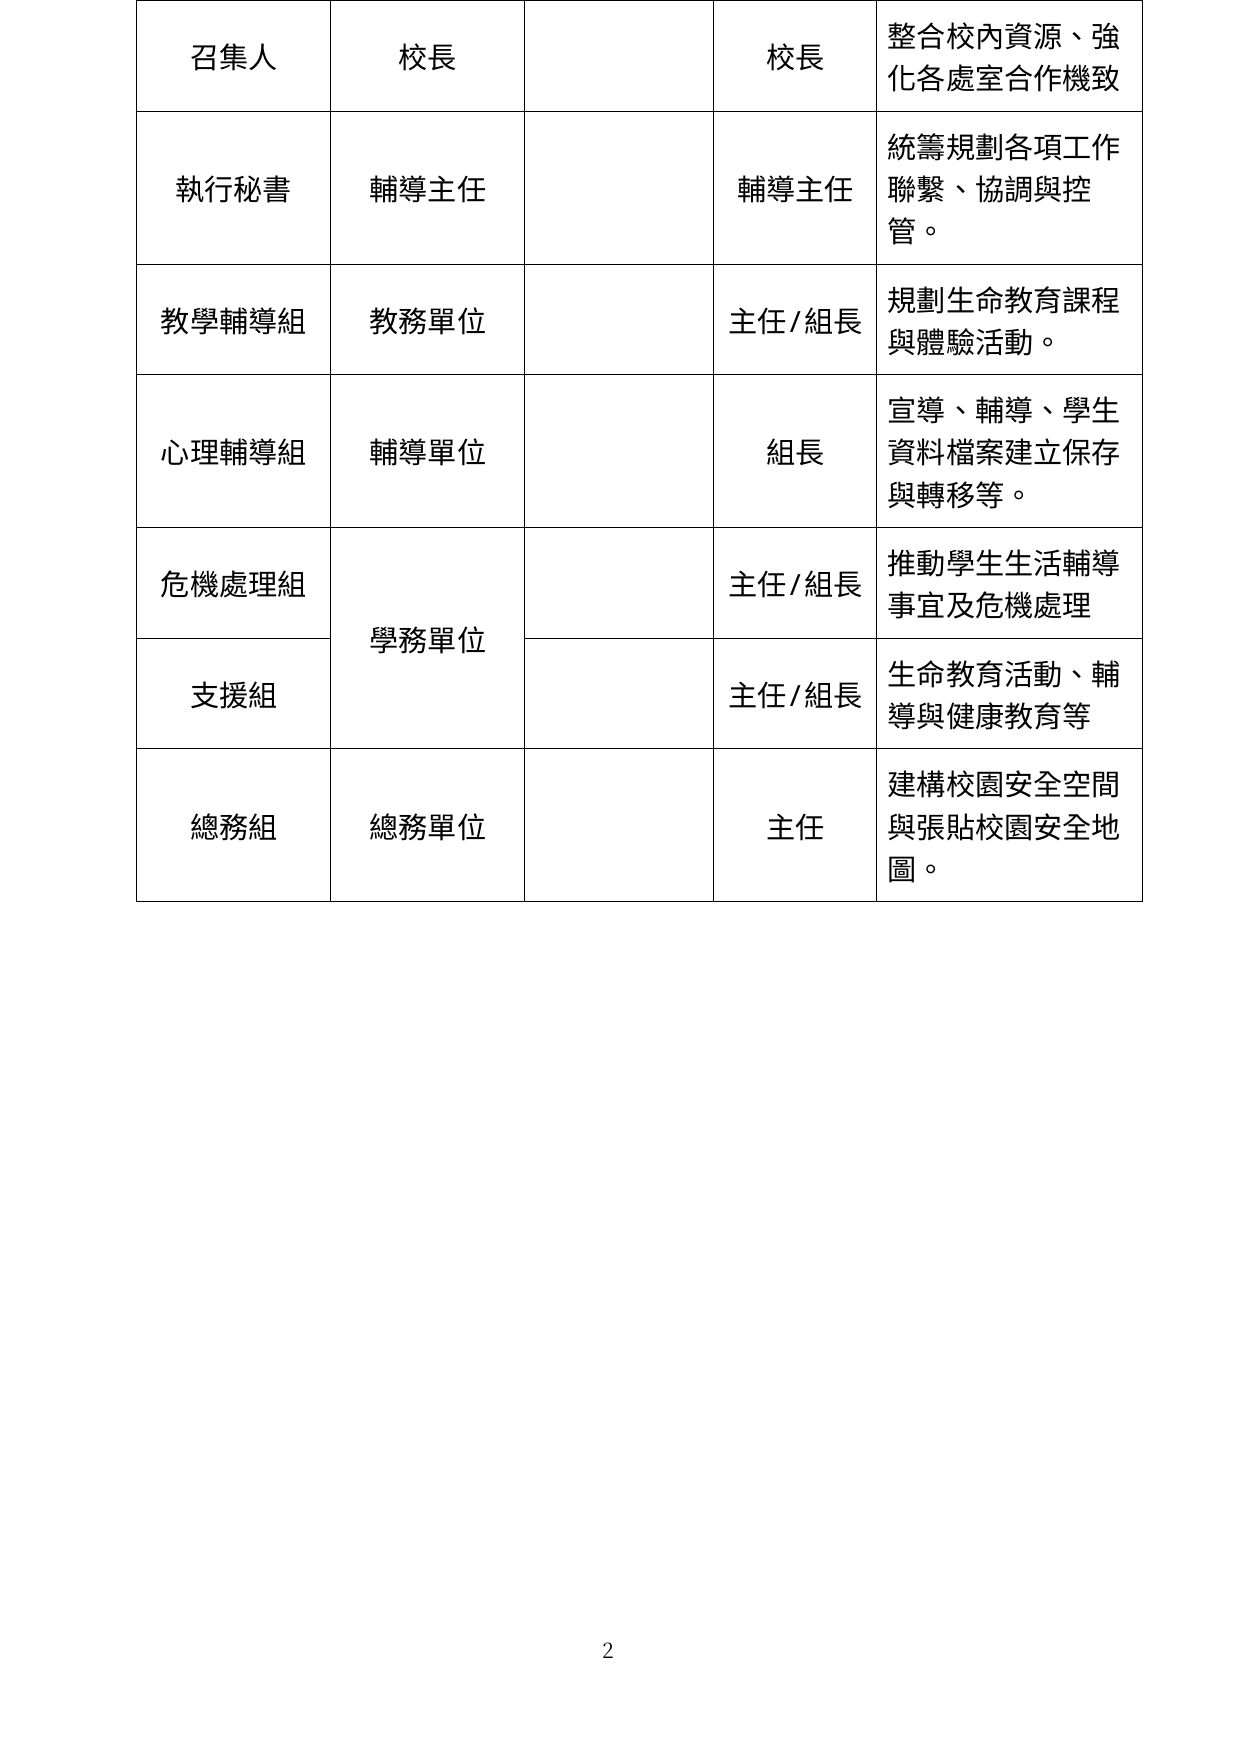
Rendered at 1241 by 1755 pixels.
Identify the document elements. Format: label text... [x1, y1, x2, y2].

table_cell 教務單位 [331, 265, 524, 374]
table_cell [525, 749, 713, 901]
table_cell 學務單位 [331, 528, 524, 748]
table_cell 校長 [714, 1, 876, 111]
table_cell 支援組 [137, 639, 330, 748]
table_cell 召集人 [137, 1, 330, 111]
table_cell 心理輔導組 [137, 375, 330, 527]
table_cell [525, 112, 713, 263]
table_cell 教學輔導組 [137, 265, 330, 374]
table_cell 主任 [714, 749, 876, 901]
table_cell 生命教育活動、輔導與健康教育等 [877, 639, 1142, 748]
table_cell 建構校園安全空間與張貼校園安全地圖。 [877, 749, 1142, 901]
table_cell 宣導、輔導、學生資料檔案建立保存與轉移等。 [877, 375, 1142, 527]
table_cell 總務單位 [331, 749, 524, 901]
table_cell 總務組 [137, 749, 330, 901]
table_cell 統籌規劃各項工作聯繫、協調與控管。 [877, 112, 1142, 263]
table_cell 推動學生生活輔導事宜及危機處理 [877, 528, 1142, 638]
table_cell 規劃生命教育課程與體驗活動。 [877, 265, 1142, 374]
table_cell 主任/組長 [714, 265, 876, 374]
table_cell [525, 375, 713, 527]
table_cell [525, 265, 713, 374]
table_cell 主任/組長 [714, 639, 876, 748]
table_cell 整合校內資源、強化各處室合作機致 [877, 1, 1142, 111]
table_cell [525, 528, 713, 638]
table_cell 組長 [714, 375, 876, 527]
table_cell [525, 639, 713, 748]
table_cell 主任/組長 [714, 528, 876, 638]
table_cell 校長 [331, 1, 524, 111]
table_cell 危機處理組 [137, 528, 330, 638]
table_cell [525, 1, 713, 111]
table_cell 輔導單位 [331, 375, 524, 527]
table_cell 輔導主任 [331, 112, 524, 263]
table_cell 輔導主任 [714, 112, 876, 263]
table_cell 執行秘書 [137, 112, 330, 263]
